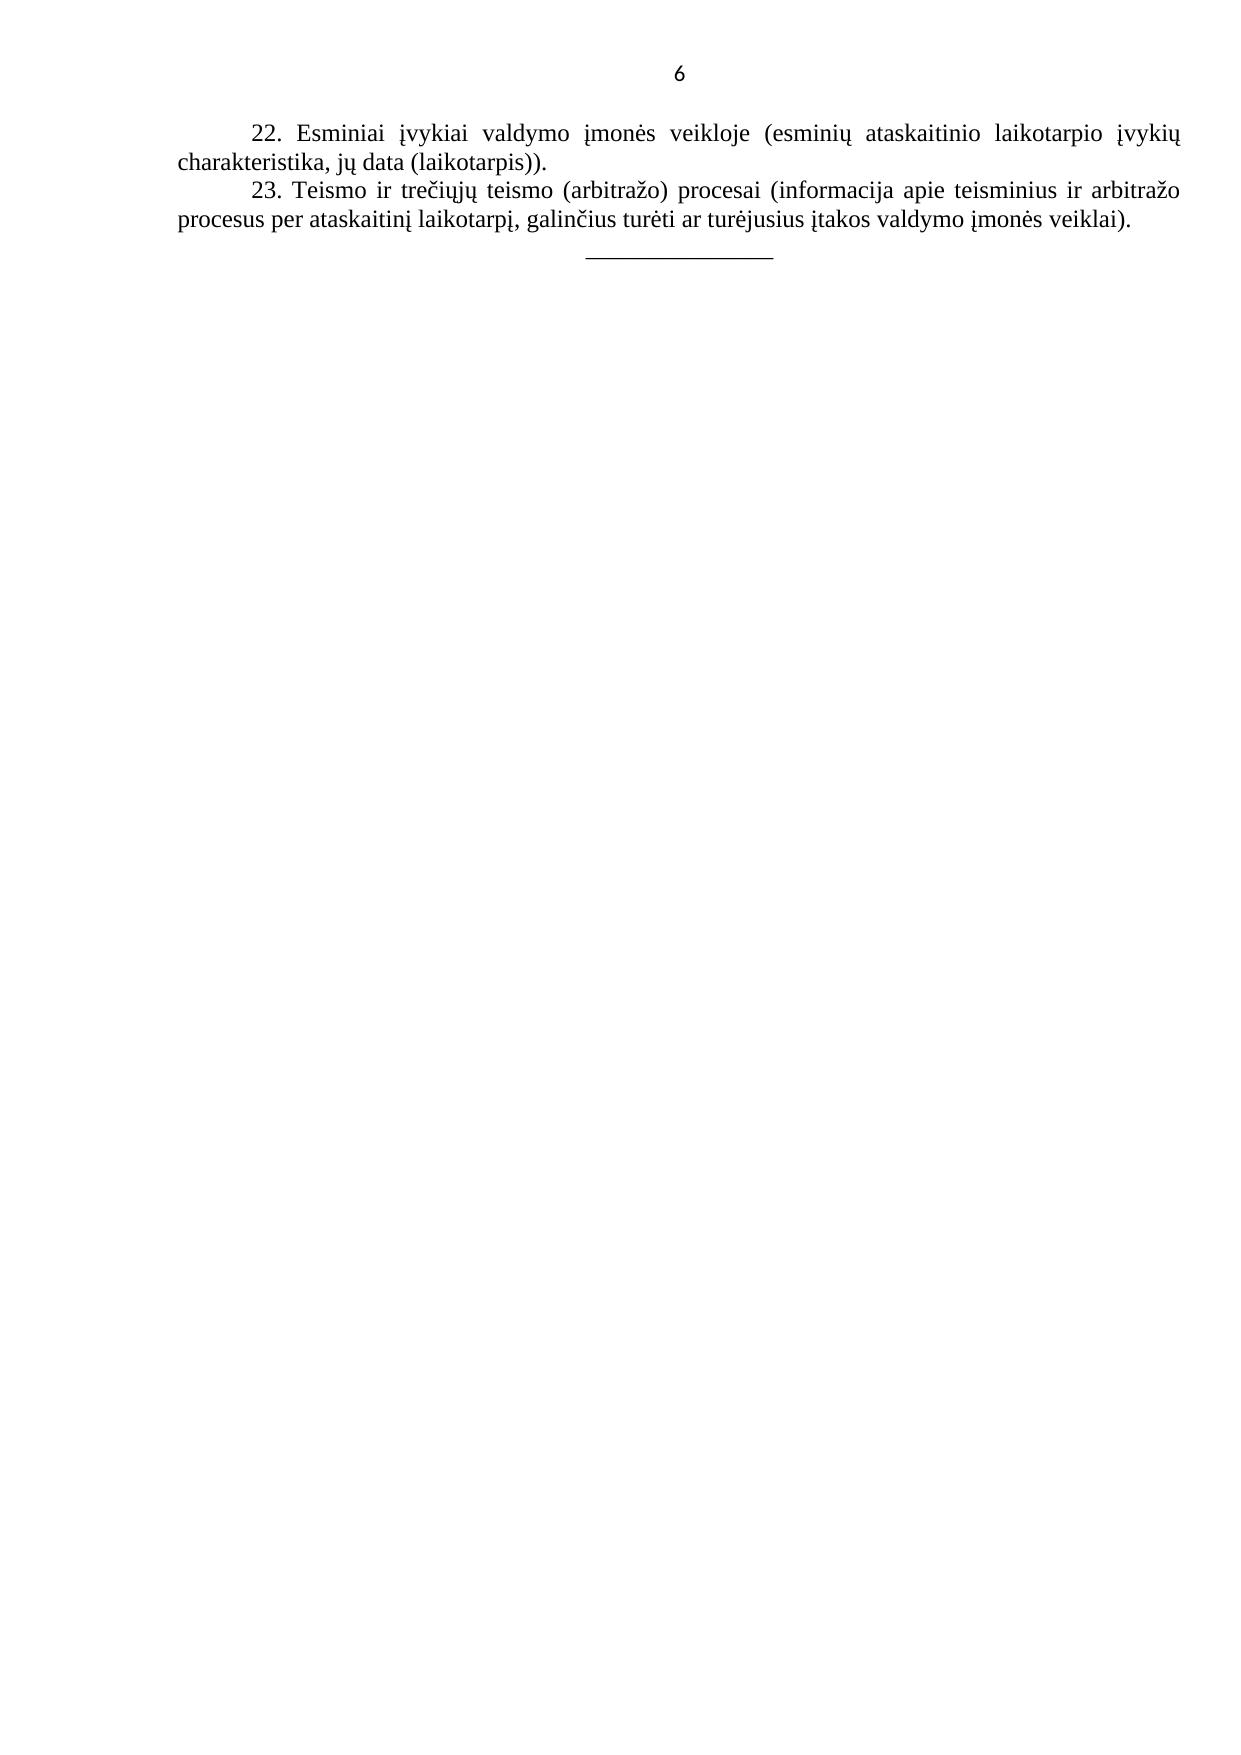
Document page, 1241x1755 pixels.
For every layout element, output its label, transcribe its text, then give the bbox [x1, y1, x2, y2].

text 22. Esminiai įvykiai valdymo įmonės veikloje (esminių ataskaitinio laikotarpio įvykių charakteristika, jų data (laikotarpis)). [177, 118, 1181, 176]
text _______________ [177, 233, 1181, 262]
text 23. Teismo ir trečiųjų teismo (arbitražo) procesai (informacija apie teisminius ir arbitražo procesus per ataskaitinį laikotarpį, galinčius turėti ar turėjusius įtakos valdymo įmonės veiklai). [177, 176, 1181, 233]
